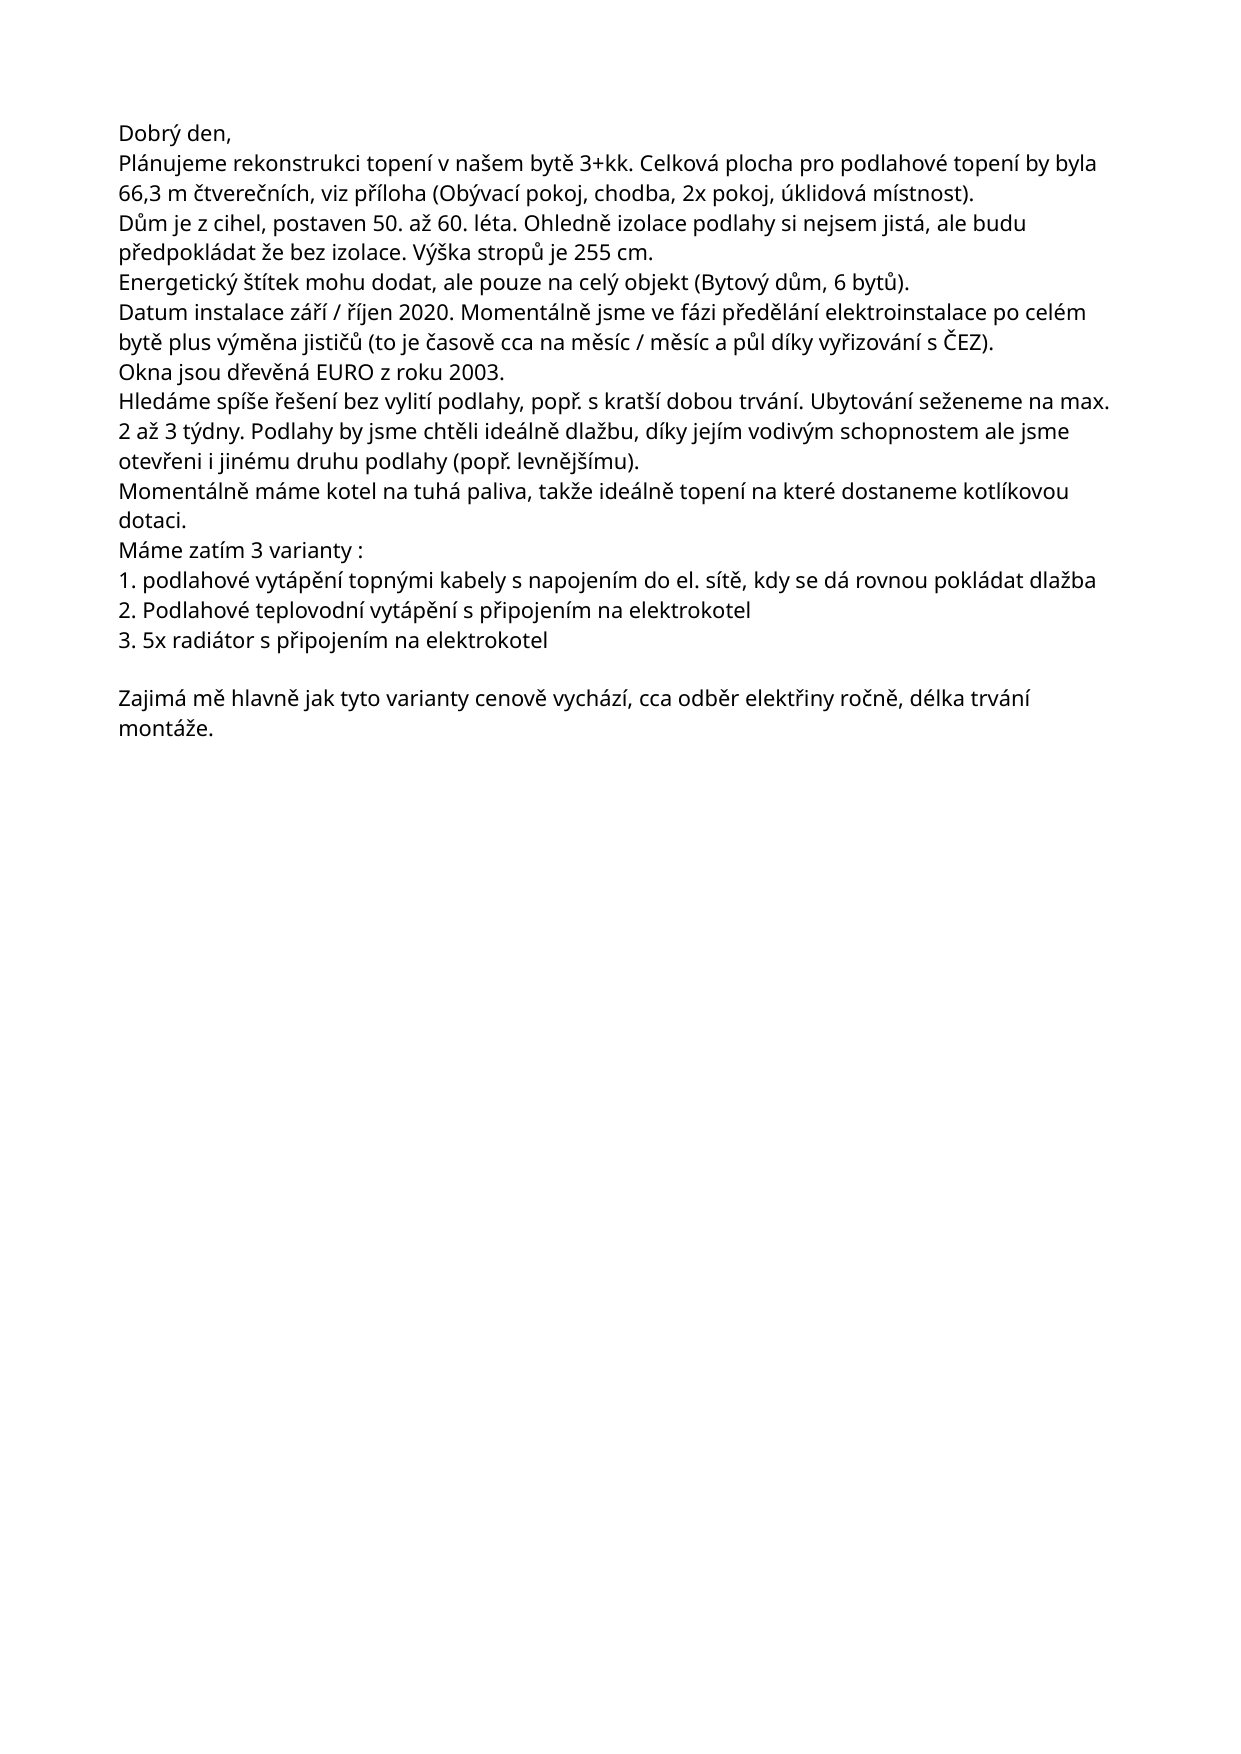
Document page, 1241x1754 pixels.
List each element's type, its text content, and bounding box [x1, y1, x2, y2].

text Dobrý den, Plánujeme rekonstrukci topení v našem bytě 3+kk. Celková plocha pro podlahové topení by byla 66,3 m čtverečních, viz příloha (Obývací pokoj, chodba, 2x pokoj, úklidová místnost). Dům je z cihel, postaven 50. až 60. léta. Ohledně izolace podlahy si nejsem jistá, ale budu předpokládat že bez izolace. Výška stropů je 255 cm. Energetický štítek mohu dodat, ale pouze na celý objekt (Bytový dům, 6 bytů). Datum instalace září / říjen 2020. Momentálně jsme ve fázi předělání elektroinstalace po celém bytě plus výměna jističů (to je časově cca na měsíc / měsíc a půl díky vyřizování s ČEZ). Okna jsou dřevěná EURO z roku 2003. Hledáme spíše řešení bez vylití podlahy, popř. s kratší dobou trvání. Ubytování seženeme na max. 2 až 3 týdny. Podlahy by jsme chtěli ideálně dlažbu, díky jejím vodivým schopnostem ale jsme otevřeni i jinému druhu podlahy (popř. levnějšímu). Momentálně máme kotel na tuhá paliva, takže ideálně topení na které dostaneme kotlíkovou dotaci. Máme zatím 3 varianty : 1. podlahové vytápění topnými kabely s napojením do el. sítě, kdy se dá rovnou pokládat dlažba 2. Podlahové teplovodní vytápění s připojením na elektrokotel 3. 5x radiátor s připojením na elektrokotel Zajimá mě hlavně jak tyto varianty cenově vychází, cca odběr elektřiny ročně, délka trvání montáže. [118, 118, 1122, 743]
